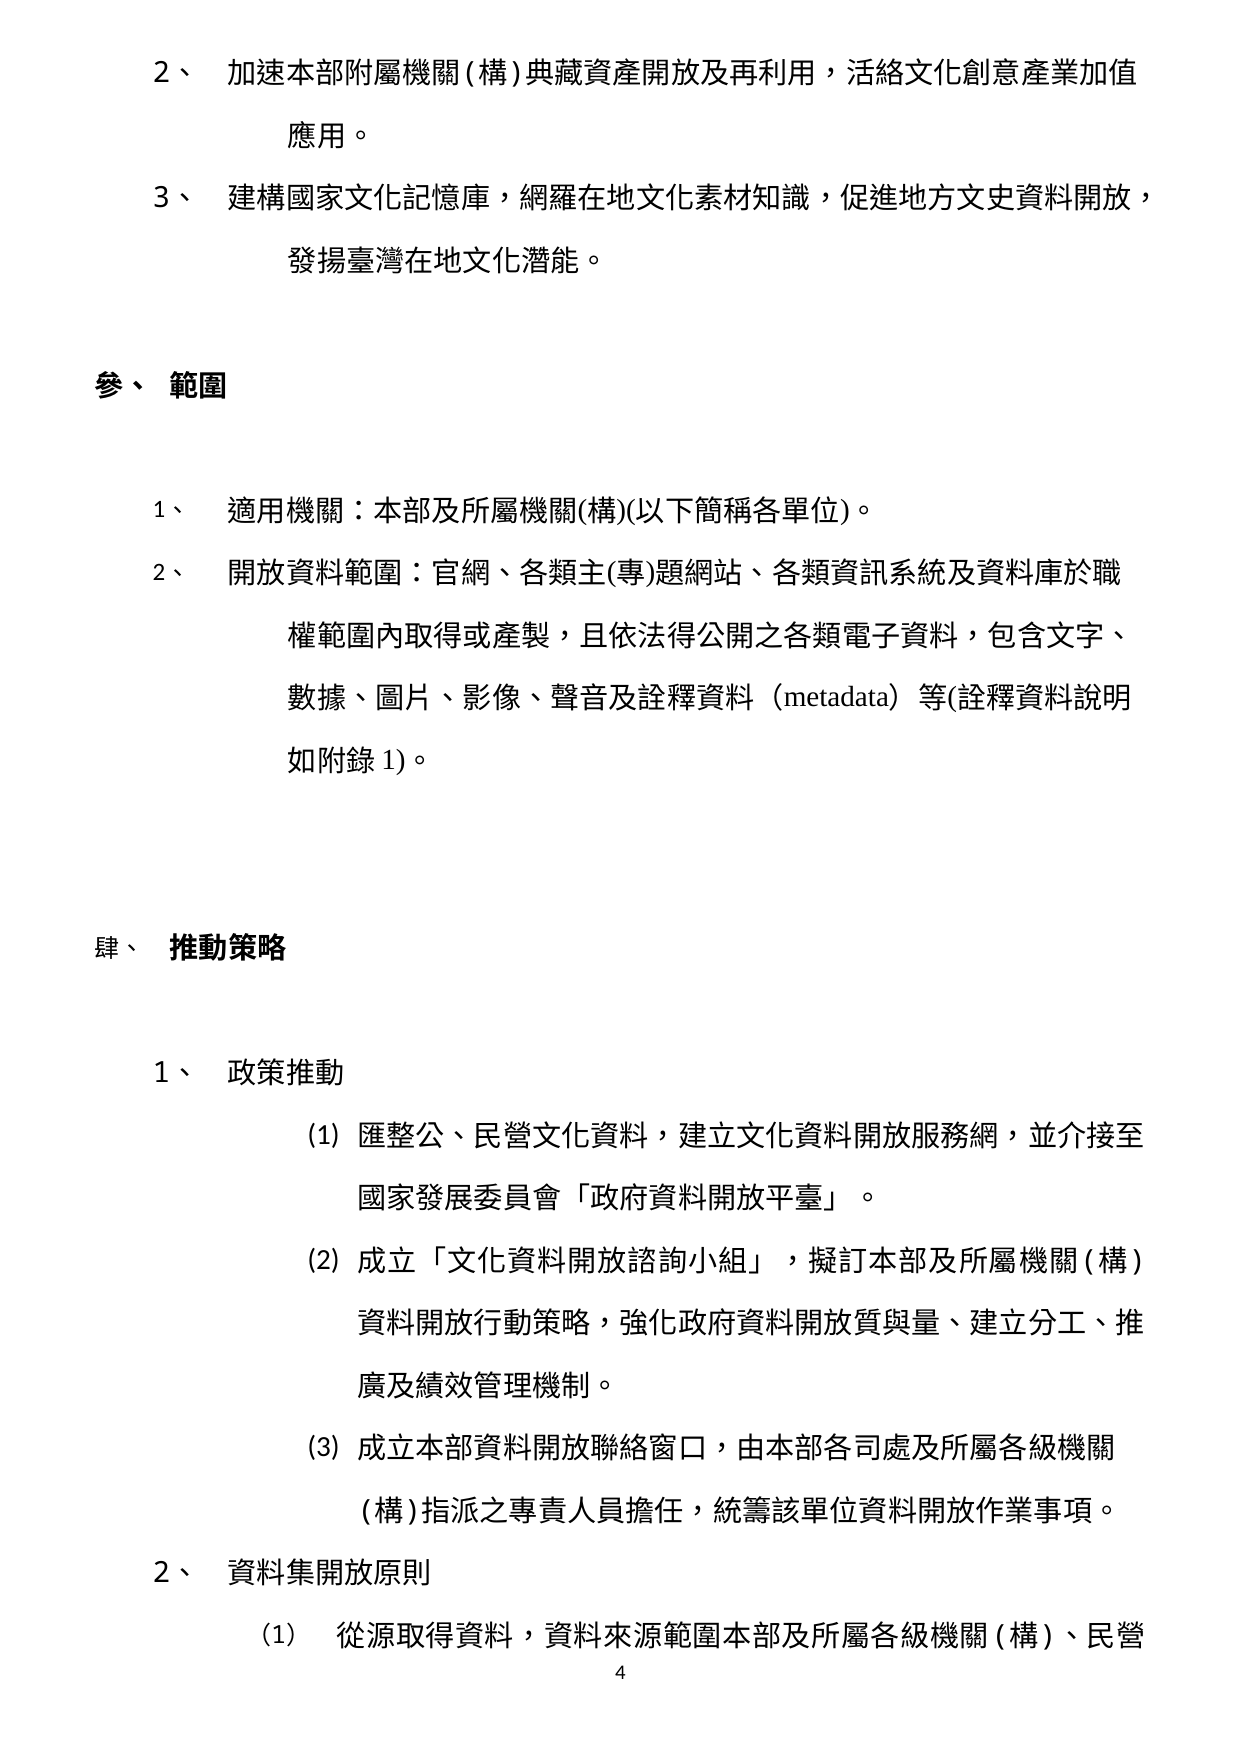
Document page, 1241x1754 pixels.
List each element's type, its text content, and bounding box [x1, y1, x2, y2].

list 資料集開放原則 [152, 1529, 1146, 1592]
list 推動策略 [94, 904, 1146, 967]
list 適用機關：本部及所屬機關(構)(以下簡稱各單位)。 [152, 467, 1146, 529]
list 成立本部資料開放聯絡窗口，由本部各司處及所屬各級機關(構)指派之專責人員擔任，統籌該單位資料開放作業事項。 [307, 1404, 1146, 1529]
list 建構國家文化記憶庫，網羅在地文化素材知識，促進地方文史資料開放，發揚臺灣在地文化濳能。 [152, 154, 1146, 279]
list 成立「文化資料開放諮詢小組」，擬訂本部及所屬機關(構)資料開放行動策略，強化政府資料開放質與量、建立分工、推廣及績效管理機制。 [307, 1217, 1146, 1404]
list 匯整公、民營文化資料，建立文化資料開放服務網，並介接至國家發展委員會「政府資料開放平臺」。 [307, 1092, 1146, 1217]
list 範圍 [94, 342, 1146, 404]
list 開放資料範圍：官網、各類主(專)題網站、各類資訊系統及資料庫於職權範圍內取得或產製，且依法得公開之各類電子資料，包含文字、數據、圖片、影像、聲音及詮釋資料（metadata）等(詮釋資料說明如附錄1)。 [152, 529, 1146, 779]
list 從源取得資料，資料來源範圍本部及所屬各級機關(構)、民營 [246, 1592, 1146, 1654]
list 政策推動 [152, 1029, 1146, 1092]
list 加速本部附屬機關(構)典藏資產開放及再利用，活絡文化創意產業加值應用。 [152, 29, 1146, 154]
